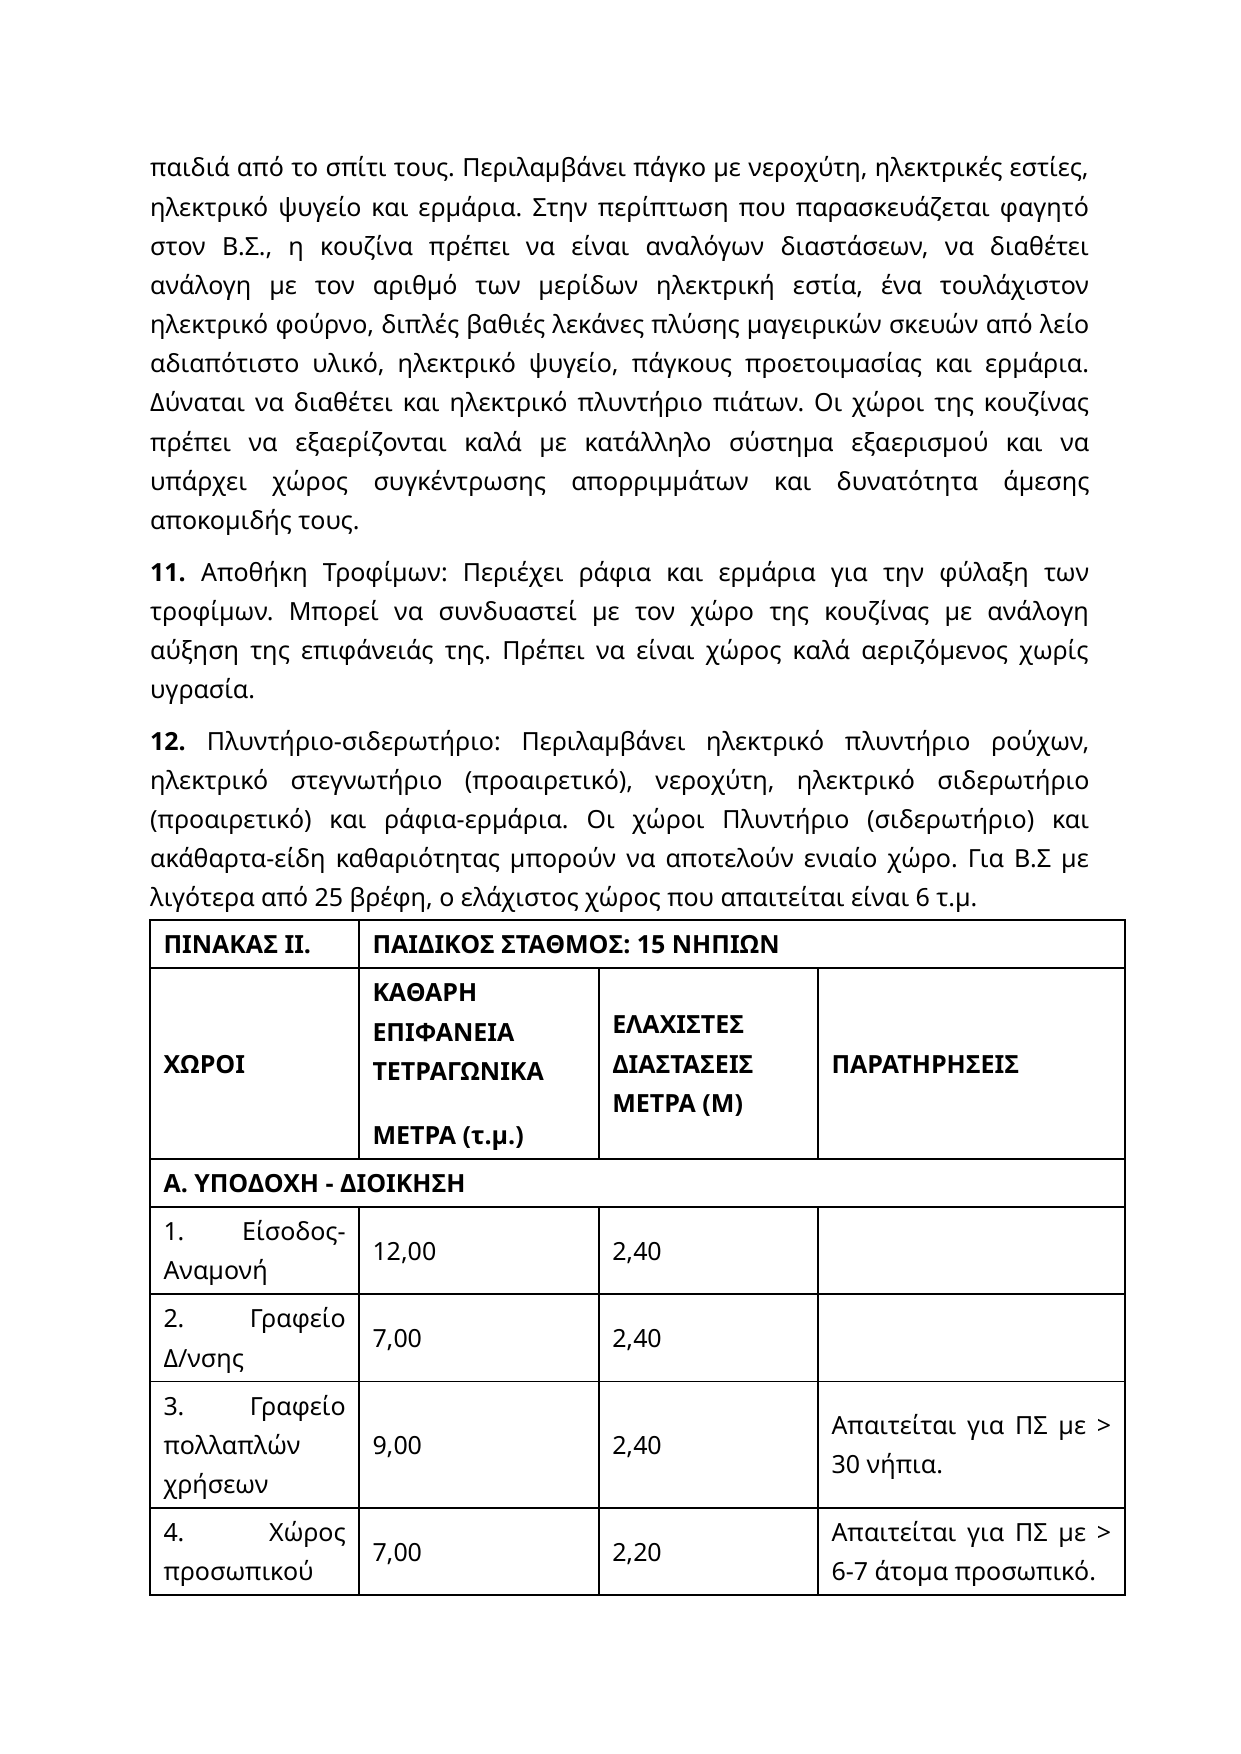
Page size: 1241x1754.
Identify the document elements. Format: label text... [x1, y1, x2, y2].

table_cell 9,00 [360, 1382, 598, 1507]
table_cell [819, 1208, 1124, 1293]
table_cell Απαιτείται για ΠΣ με > 6-7 άτομα προσωπικό. [819, 1509, 1124, 1594]
table_cell Α. ΥΠΟΔΟΧΗ - ΔΙΟΙΚΗΣΗ [151, 1160, 1124, 1206]
table_cell 1. Είσοδος-Αναμονή [151, 1208, 358, 1293]
text παιδιά από το σπίτι τους. Περιλαμβάνει πάγκο με νεροχύτη, ηλεκτρικές εστίες, ηλεκτρικό ψυγείο και ερμάρια. Στην περίπτωση που παρασκευάζεται φαγητό στον Β.Σ., η κουζίνα πρέπει να είναι αναλόγων διαστάσεων, να διαθέτει ανάλογη με τον αριθμό των μερίδων ηλεκτρική εστία, ένα τουλάχιστον ηλεκτρικό φούρνο, διπλές βαθιές λεκάνες πλύσης μαγειρικών σκευών από λείο αδιαπότιστο υλικό, ηλεκτρικό ψυγείο, πάγκους προετοιμασίας και ερμάρια. Δύναται να διαθέτει και ηλεκτρικό πλυντήριο πιάτων. Οι χώροι της κουζίνας πρέπει να εξαερίζονται καλά με κατάλληλο σύστημα εξαερισμού και να υπάρχει χώρος συγκέντρωσης απορριμμάτων και δυνατότητα άμεσης αποκομιδής τους. [150, 150, 1090, 537]
text 12. Πλυντήριο-σιδερωτήριο: Περιλαμβάνει ηλεκτρικό πλυντήριο ρούχων, ηλεκτρικό στεγνωτήριο (προαιρετικό), νεροχύτη, ηλεκτρικό σιδερωτήριο (προαιρετικό) και ράφια-ερμάρια. Οι χώροι Πλυντήριο (σιδερωτήριο) και ακάθαρτα-είδη καθαριότητας μπορούν να αποτελούν ενιαίο χώρο. Για Β.Σ με λιγότερα από 25 βρέφη, ο ελάχιστος χώρος που απαιτείται είναι 6 τ.μ. [150, 723, 1090, 914]
text 11. Αποθήκη Τροφίμων: Περιέχει ράφια και ερμάρια για την φύλαξη των τροφίμων. Μπορεί να συνδυαστεί με τον χώρο της κουζίνας με ανάλογη αύξηση της επιφάνειάς της. Πρέπει να είναι χώρος καλά αεριζόμενος χωρίς υγρασία. [150, 554, 1090, 706]
table_cell 3. Γραφείο πολλαπλών χρήσεων [151, 1382, 358, 1507]
table_cell Απαιτείται για ΠΣ με > 30 νήπια. [819, 1382, 1124, 1507]
table_header ΠΙΝΑΚΑΣ ΙΙ. [151, 921, 358, 967]
table_cell 2,20 [600, 1509, 817, 1594]
table_cell ΠΑΡΑΤΗΡΗΣΕΙΣ [819, 969, 1124, 1158]
table_header ΠΑΙΔΙΚΟΣ ΣΤΑΘΜΟΣ: 15 ΝΗΠΙΩΝ [360, 921, 1124, 967]
table_cell ΧΩΡΟΙ [151, 969, 358, 1158]
table_cell 2,40 [600, 1382, 817, 1507]
table_cell ΕΛΑΧΙΣΤΕΣ ΔΙΑΣΤΑΣΕΙΣ ΜΕΤΡΑ (Μ) [600, 969, 817, 1158]
table_cell 2,40 [600, 1295, 817, 1381]
table_cell 12,00 [360, 1208, 598, 1293]
table_cell 7,00 [360, 1509, 598, 1594]
table_cell 4. Χώρος προσωπικού [151, 1509, 358, 1594]
table_cell ΚΑΘΑΡΗ ΕΠΙΦΑΝΕΙΑ ΤΕΤΡΑΓΩΝΙΚΑ ΜΕΤΡΑ (τ.μ.) [360, 969, 598, 1158]
table_cell 2,40 [600, 1208, 817, 1293]
table_cell [819, 1295, 1124, 1381]
table_cell 7,00 [360, 1295, 598, 1381]
table_cell 2. Γραφείο Δ/νσης [151, 1295, 358, 1381]
